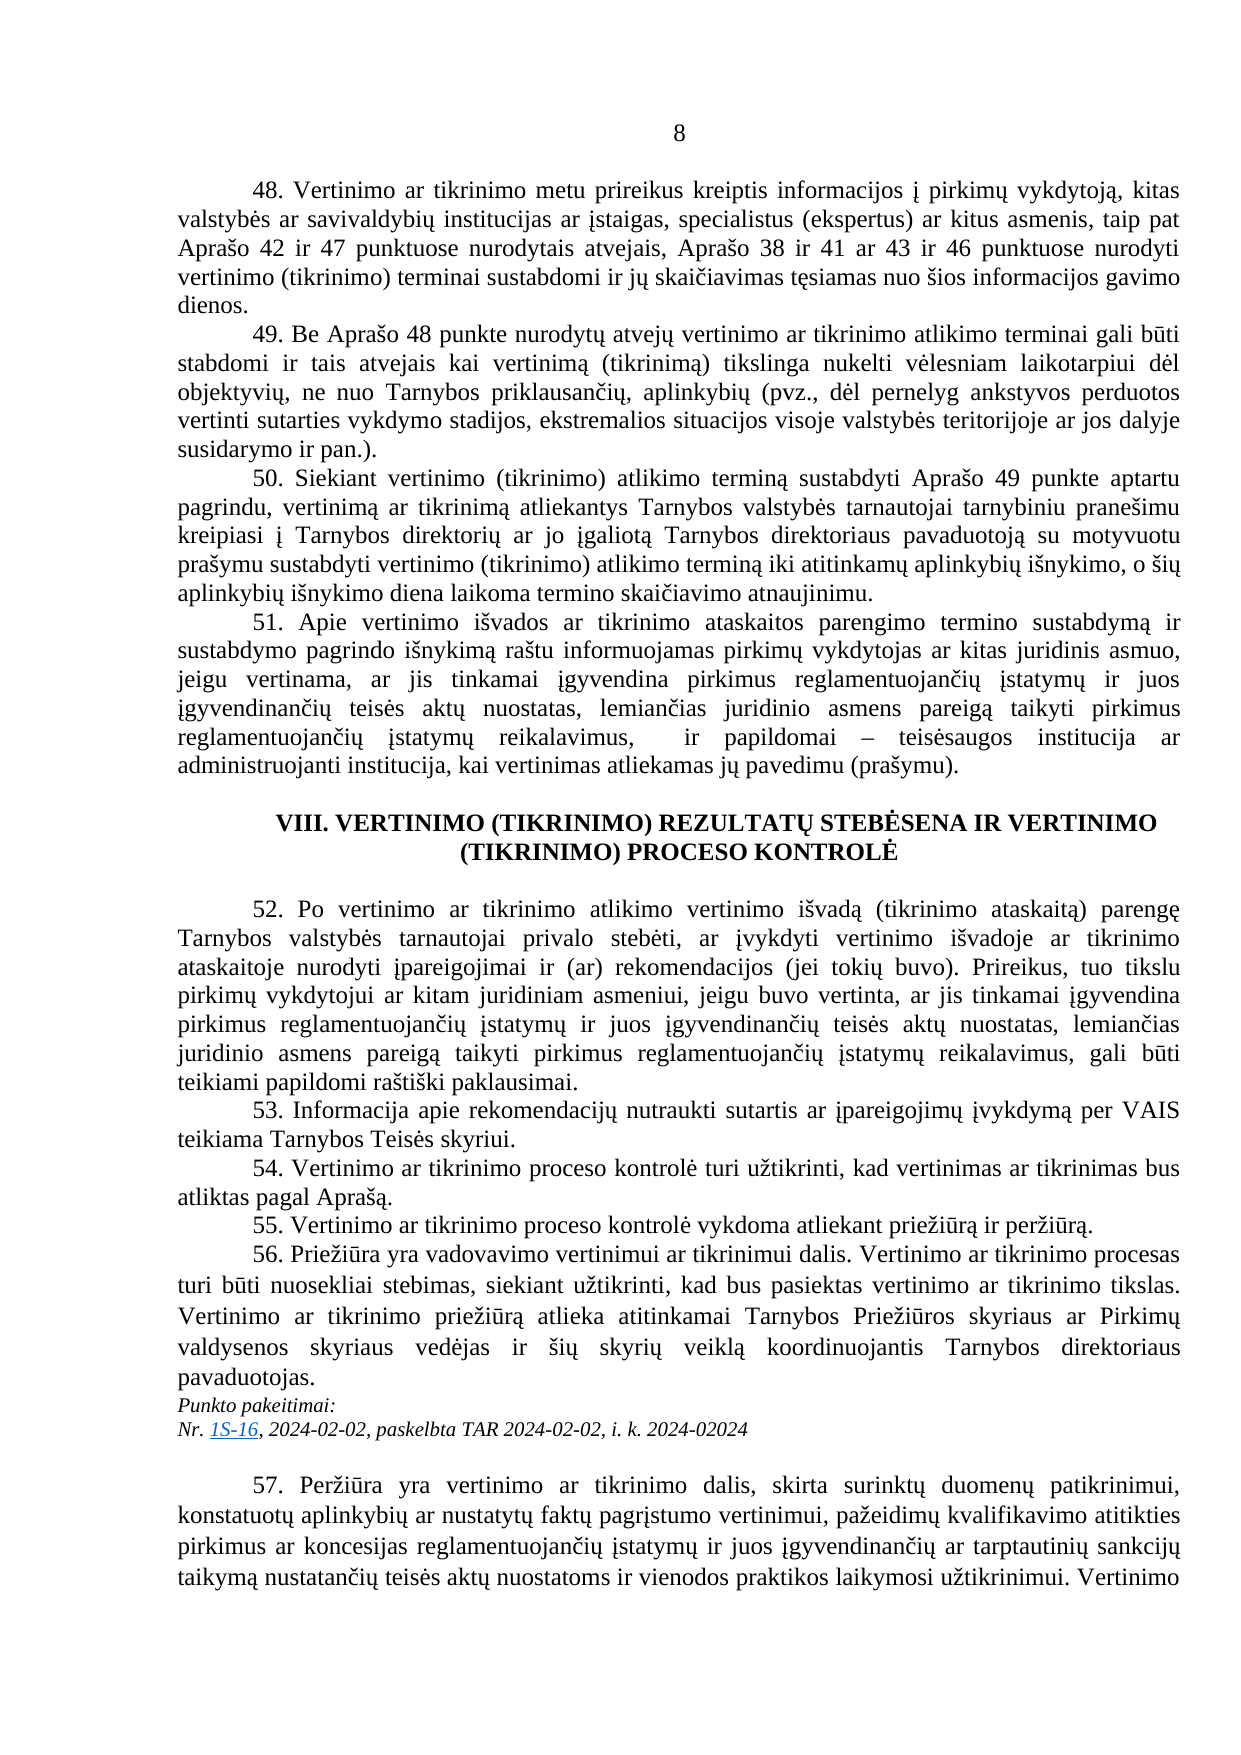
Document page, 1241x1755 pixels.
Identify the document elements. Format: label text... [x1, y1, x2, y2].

text 54. Vertinimo ar tikrinimo proceso kontrolė turi užtikrinti, kad vertinimas ar tikrinimas bus atliktas pagal Aprašą. [177, 1153, 1181, 1211]
text Nr. 1S-16, 2024-02-02, paskelbta TAR 2024-02-02, i. k. 2024-02024 [177, 1417, 1181, 1441]
text 55. Vertinimo ar tikrinimo proceso kontrolė vykdoma atliekant priežiūrą ir peržiūrą. [177, 1211, 1181, 1239]
text 48. Vertinimo ar tikrinimo metu prireikus kreiptis informacijos į pirkimų vykdytoją, kitas valstybės ar savivaldybių institucijas ar įstaigas, specialistus (ekspertus) ar kitus asmenis, taip pat Aprašo 42 ir 47 punktuose nurodytais atvejais, Aprašo 38 ir 41 ar 43 ir 46 punktuose nurodyti vertinimo (tikrinimo) terminai sustabdomi ir jų skaičiavimas tęsiamas nuo šios informacijos gavimo dienos. [177, 176, 1181, 319]
text 51. Apie vertinimo išvados ar tikrinimo ataskaitos parengimo termino sustabdymą ir sustabdymo pagrindo išnykimą raštu informuojamas pirkimų vykdytojas ar kitas juridinis asmuo, jeigu vertinama, ar jis tinkamai įgyvendina pirkimus reglamentuojančių įstatymų ir juos įgyvendinančių teisės aktų nuostatas, lemiančias juridinio asmens pareigą taikyti pirkimus reglamentuojančių įstatymų reikalavimus, ir papildomai – teisėsaugos institucija ar administruojanti institucija, kai vertinimas atliekamas jų pavedimu (prašymu). [177, 607, 1181, 779]
text VIII. VERTINIMO (TIKRINIMO) REZULTATŲ STEBĖSENA IR VERTINIMO (TIKRINIMO) PROCESO KONTROLĖ [177, 808, 1181, 866]
text Punkto pakeitimai: [177, 1393, 1181, 1417]
text 56. Priežiūra yra vadovavimo vertinimui ar tikrinimui dalis. Vertinimo ar tikrinimo procesas turi būti nuosekliai stebimas, siekiant užtikrinti, kad bus pasiektas vertinimo ar tikrinimo tikslas. Vertinimo ar tikrinimo priežiūrą atlieka atitinkamai Tarnybos Priežiūros skyriaus ar Pirkimų valdysenos skyriaus vedėjas ir šių skyrių veiklą koordinuojantis Tarnybos direktoriaus pavaduotojas. [177, 1239, 1181, 1391]
text 52. Po vertinimo ar tikrinimo atlikimo vertinimo išvadą (tikrinimo ataskaitą) parengę Tarnybos valstybės tarnautojai privalo stebėti, ar įvykdyti vertinimo išvadoje ar tikrinimo ataskaitoje nurodyti įpareigojimai ir (ar) rekomendacijos (jei tokių buvo). Prireikus, tuo tikslu pirkimų vykdytojui ar kitam juridiniam asmeniui, jeigu buvo vertinta, ar jis tinkamai įgyvendina pirkimus reglamentuojančių įstatymų ir juos įgyvendinančių teisės aktų nuostatas, lemiančias juridinio asmens pareigą taikyti pirkimus reglamentuojančių įstatymų reikalavimus, gali būti teikiami papildomi raštiški paklausimai. [177, 894, 1181, 1096]
text 57. Peržiūra yra vertinimo ar tikrinimo dalis, skirta surinktų duomenų patikrinimui, konstatuotų aplinkybių ar nustatytų faktų pagrįstumo vertinimui, pažeidimų kvalifikavimo atitikties pirkimus ar koncesijas reglamentuojančių įstatymų ir juos įgyvendinančių ar tarptautinių sankcijų taikymą nustatančių teisės aktų nuostatoms ir vienodos praktikos laikymosi užtikrinimui. Vertinimo [177, 1470, 1181, 1591]
text 50. Siekiant vertinimo (tikrinimo) atlikimo terminą sustabdyti Aprašo 49 punkte aptartu pagrindu, vertinimą ar tikrinimą atliekantys Tarnybos valstybės tarnautojai tarnybiniu pranešimu kreipiasi į Tarnybos direktorių ar jo įgaliotą Tarnybos direktoriaus pavaduotoją su motyvuotu prašymu sustabdyti vertinimo (tikrinimo) atlikimo terminą iki atitinkamų aplinkybių išnykimo, o šių aplinkybių išnykimo diena laikoma termino skaičiavimo atnaujinimu. [177, 463, 1181, 607]
text 49. Be Aprašo 48 punkte nurodytų atvejų vertinimo ar tikrinimo atlikimo terminai gali būti stabdomi ir tais atvejais kai vertinimą (tikrinimą) tikslinga nukelti vėlesniam laikotarpiui dėl objektyvių, ne nuo Tarnybos priklausančių, aplinkybių (pvz., dėl pernelyg ankstyvos perduotos vertinti sutarties vykdymo stadijos, ekstremalios situacijos visoje valstybės teritorijoje ar jos dalyje susidarymo ir pan.). [177, 319, 1181, 463]
text 53. Informacija apie rekomendacijų nutraukti sutartis ar įpareigojimų įvykdymą per VAIS teikiama Tarnybos Teisės skyriui. [177, 1096, 1181, 1153]
